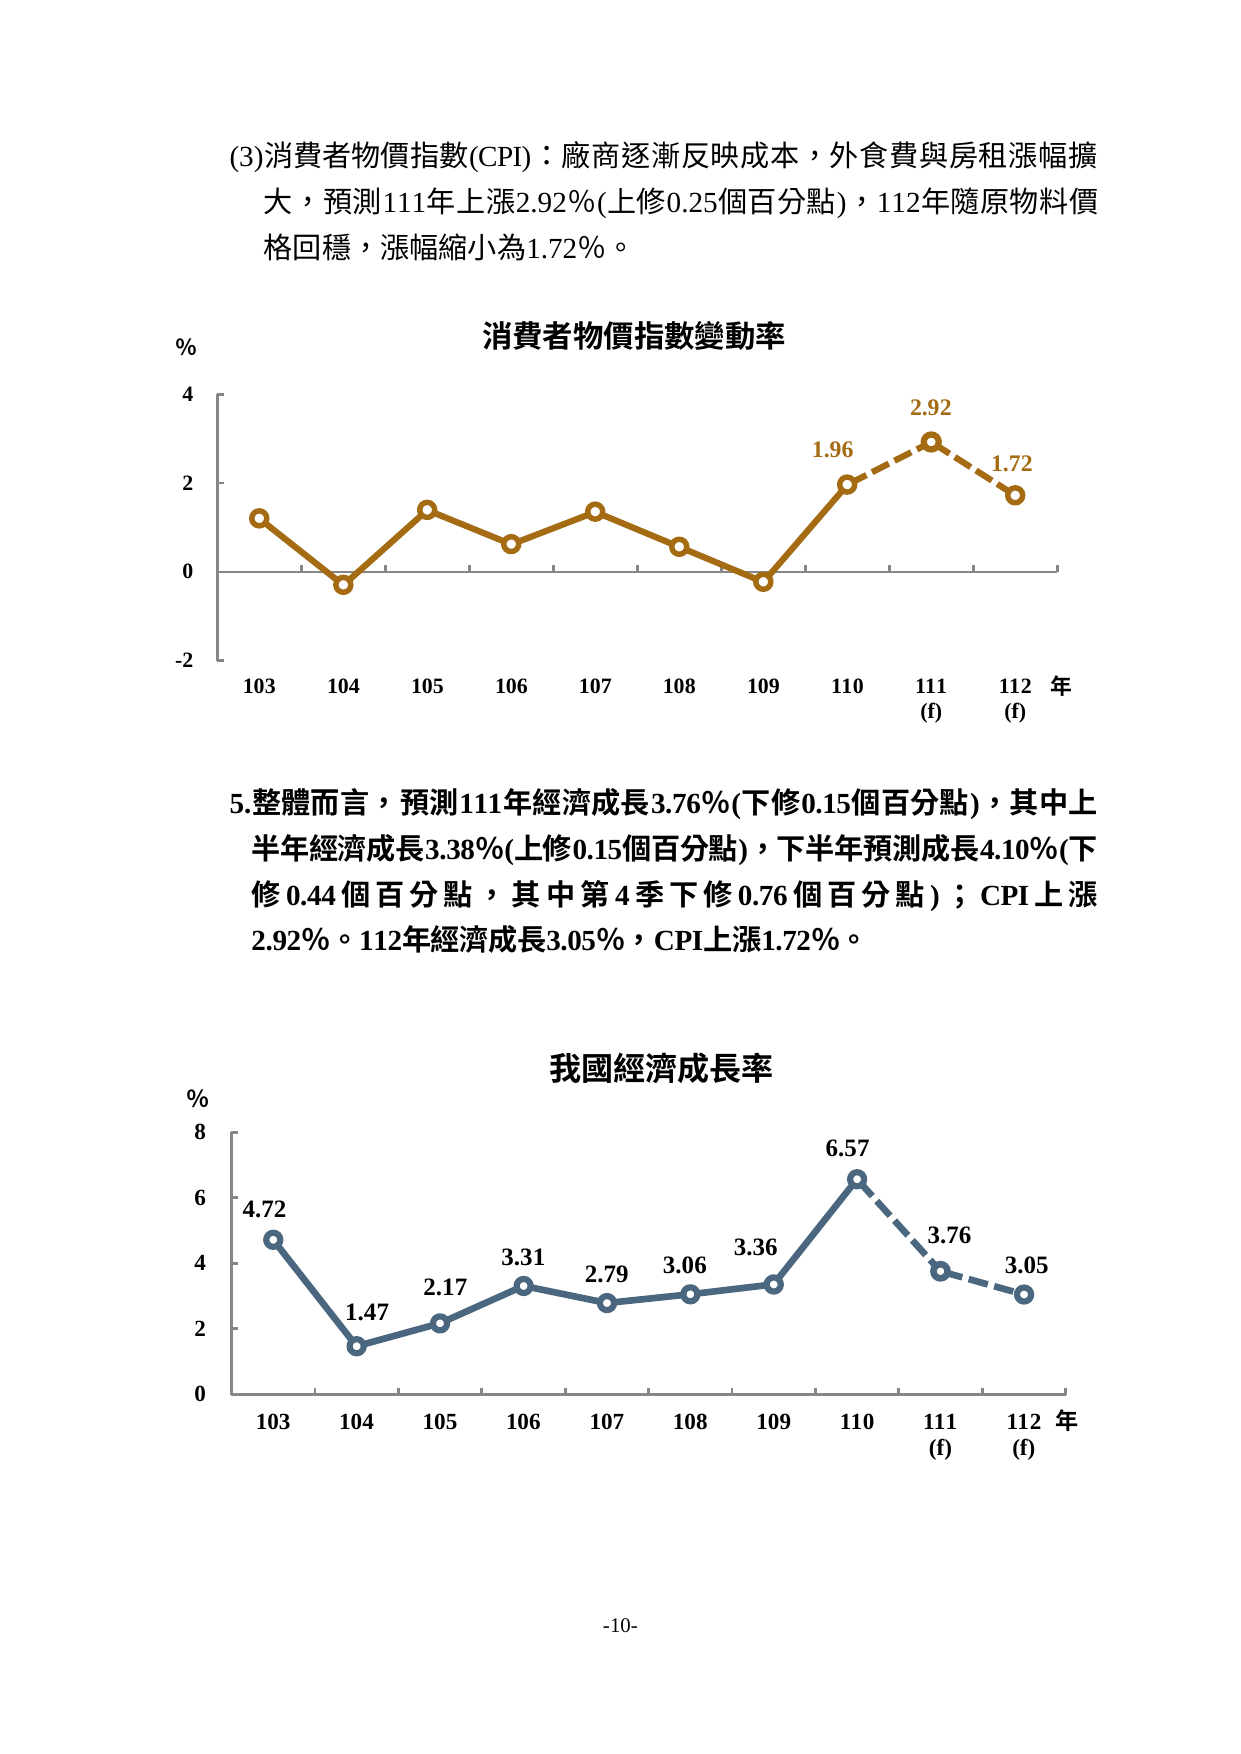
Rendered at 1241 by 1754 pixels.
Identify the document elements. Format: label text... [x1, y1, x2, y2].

text (3)消費者物價指數(CPI)：廠商逐漸反映成本，外食費與房租漲幅擴大，預測111年上漲2.92％(上修0.25個百分點)，112年隨原物料價格回穩，漲幅縮小為1.72％。 [229, 130, 1098, 267]
text 5.整體而言，預測111年經濟成長3.76％(下修0.15個百分點)，其中上半年經濟成長3.38％(上修0.15個百分點)，下半年預測成長4.10％(下修0.44個百分點，其中第4季下修0.76個百分點)；CPI上漲2.92％。112年經濟成長3.05％，CPI上漲1.72％。 [229, 777, 1098, 960]
